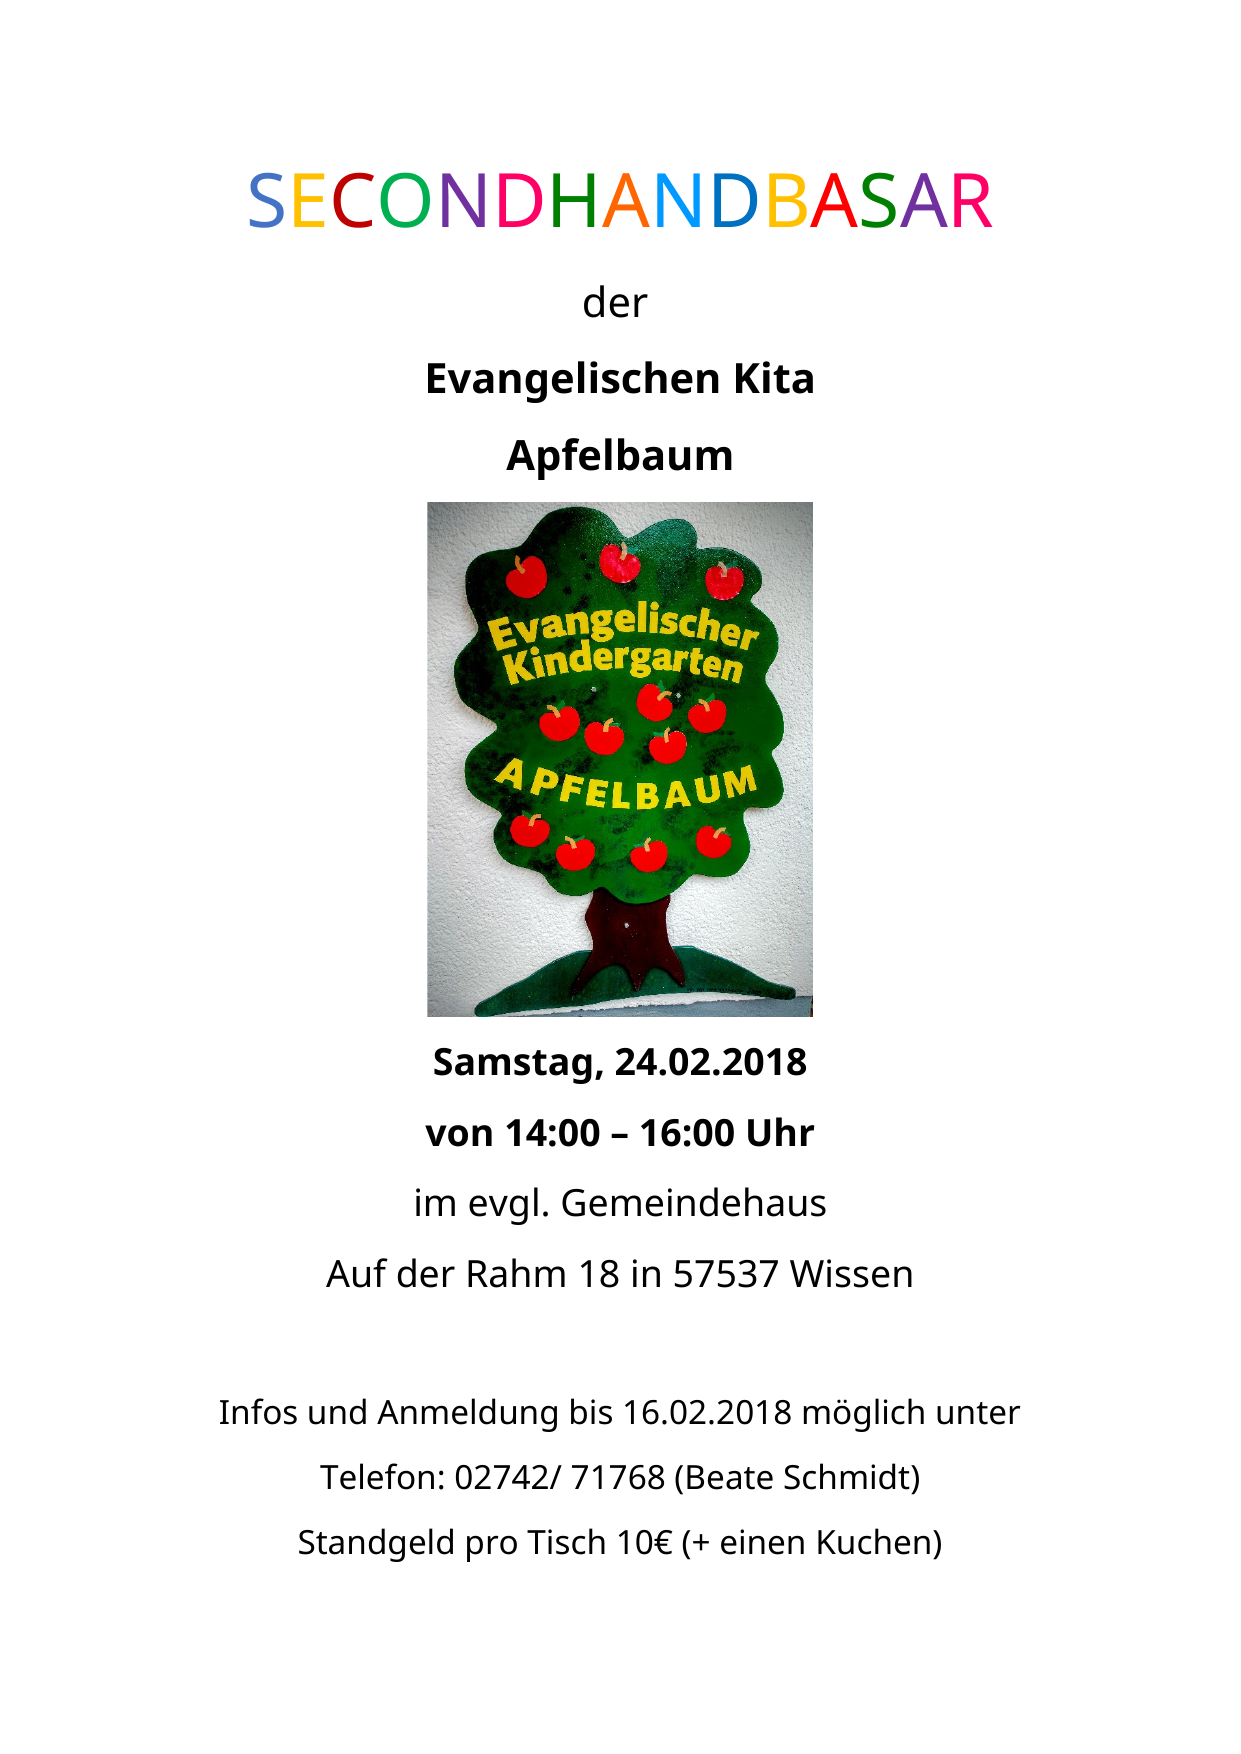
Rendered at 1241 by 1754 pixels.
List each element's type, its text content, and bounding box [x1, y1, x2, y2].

text Telefon: 02742/ 71768 (Beate Schmidt) [148, 1454, 1093, 1499]
text von 14:00 – 16:00 Uhr [148, 1106, 1093, 1157]
text Infos und Anmeldung bis 16.02.2018 möglich unter [148, 1389, 1093, 1434]
text Evangelischen Kita [148, 349, 1093, 406]
text Samstag, 24.02.2018 [148, 1035, 1093, 1086]
text Auf der Rahm 18 in 57537 Wissen [148, 1247, 1093, 1298]
text Standgeld pro Tisch 10€ (+ einen Kuchen) [148, 1518, 1093, 1564]
text der [148, 272, 1093, 329]
text Apfelbaum [148, 426, 1093, 483]
text SECONDHANDBASAR [148, 148, 1093, 250]
text im evgl. Gemeindehaus [148, 1177, 1093, 1228]
